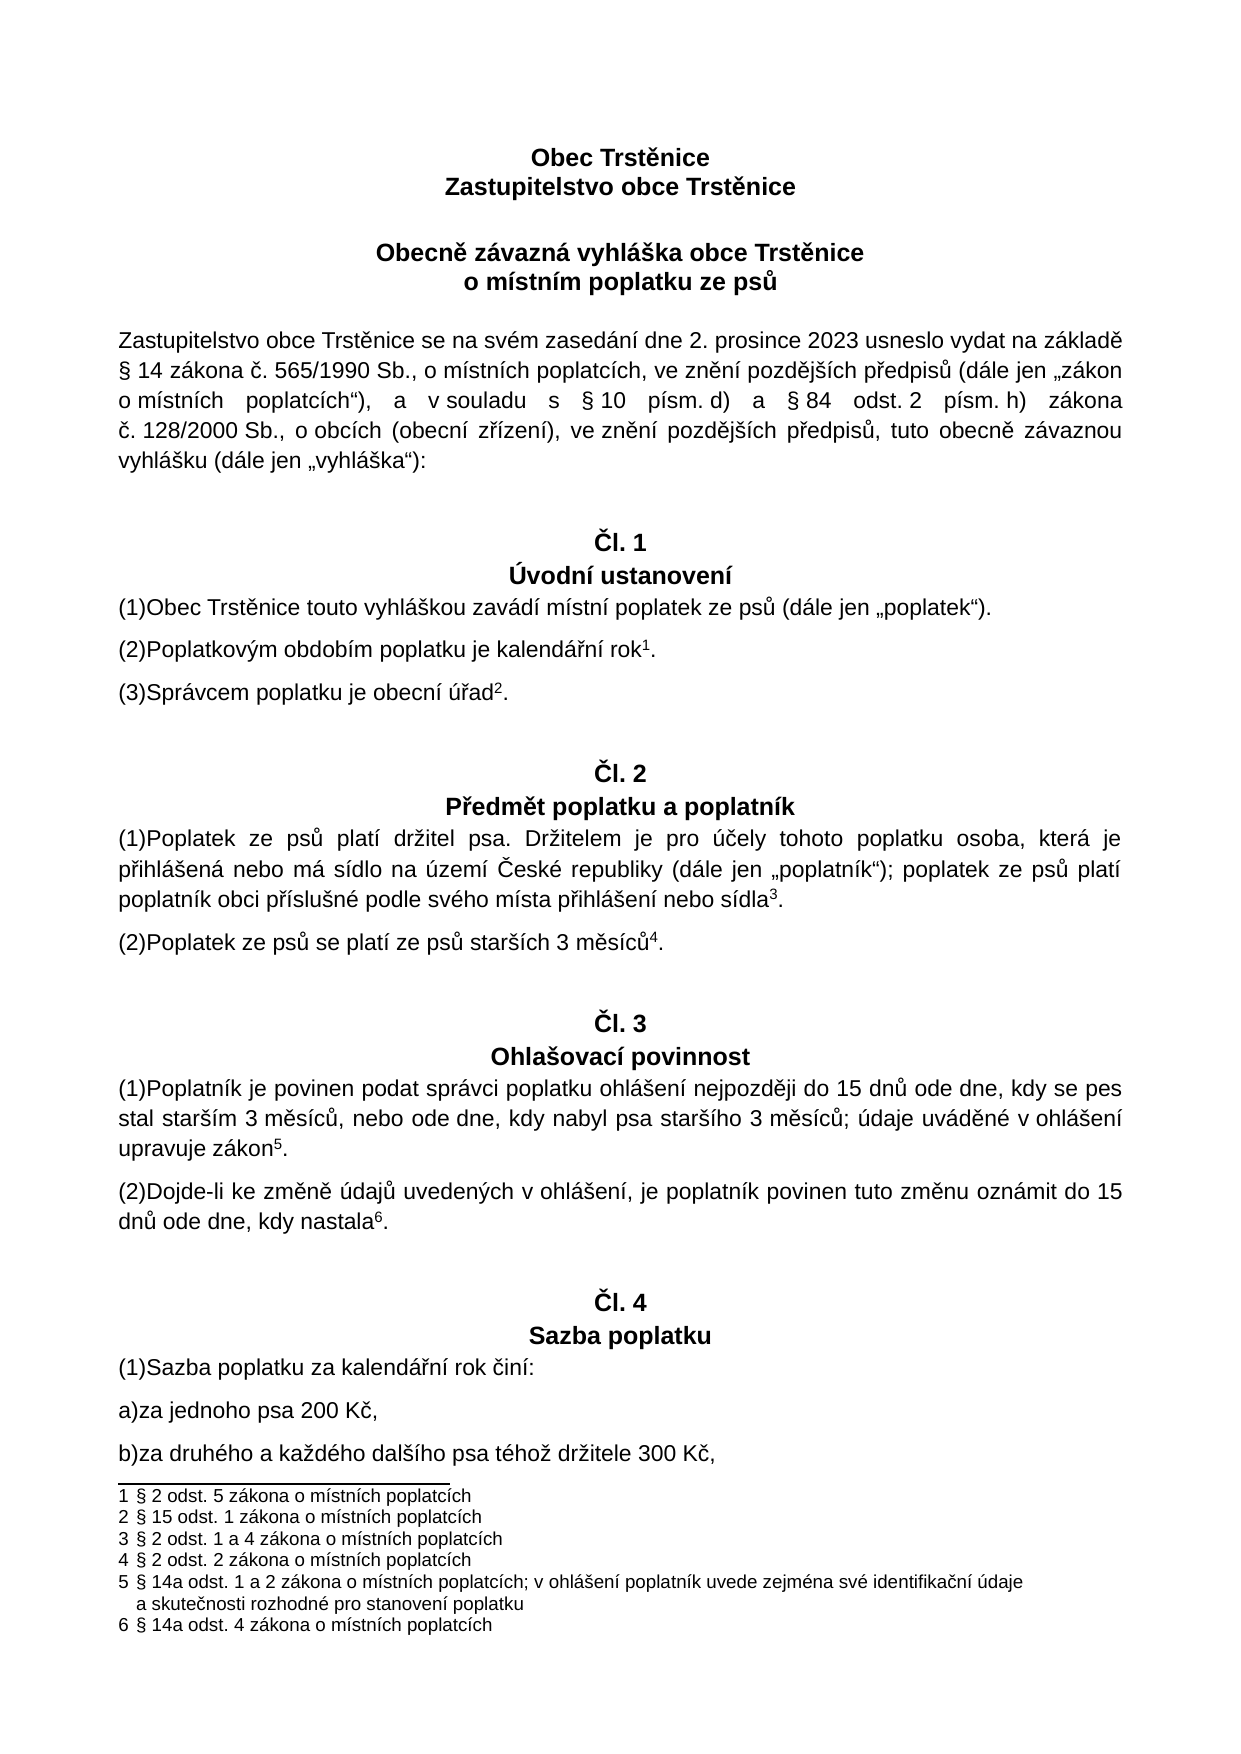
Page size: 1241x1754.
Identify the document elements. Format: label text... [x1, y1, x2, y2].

list Dojde-li ke změně údajů uvedených v ohlášení, je poplatník povinen tuto změnu oznámit do 15 dnů ode dne, kdy nastala. [118, 1178, 1122, 1234]
list Poplatek ze psů se platí ze psů starších 3 měsíců. [118, 928, 1122, 955]
list za jednoho psa 200 Kč, [118, 1397, 1122, 1423]
list za druhého a každého dalšího psa téhož držitele 300 Kč, [118, 1440, 1122, 1466]
subtitle Čl. 4 Sazba poplatku [118, 1288, 1122, 1350]
list § 15 odst. 1 zákona o místních poplatcích [118, 1506, 1122, 1528]
list Poplatkovým obdobím poplatku je kalendářní rok. [118, 636, 1122, 663]
subtitle Čl. 2 Předmět poplatku a poplatník [118, 759, 1122, 821]
list Správcem poplatku je obecní úřad. [118, 679, 1122, 706]
subtitle Čl. 3 Ohlašovací povinnost [118, 1009, 1122, 1071]
subtitle Čl. 1 Úvodní ustanovení [118, 528, 1122, 589]
subtitle Obecně závazná vyhláška obce Trstěnice o místním poplatku ze psů [118, 238, 1122, 295]
text Obec Trstěnice Zastupitelstvo obce Trstěnice [118, 143, 1122, 201]
list § 14a odst. 4 zákona o místních poplatcích [118, 1614, 1122, 1635]
list Obec Trstěnice touto vyhláškou zavádí místní poplatek ze psů (dále jen „poplatek“). [118, 594, 1122, 620]
list Poplatek ze psů platí držitel psa. Držitelem je pro účely tohoto poplatku osoba, která je přihlášená nebo má sídlo na území České republiky (dále jen „poplatník“); poplatek ze psů platí poplatník obci příslušné podle svého místa přihlášení nebo sídla. [118, 825, 1122, 912]
list Sazba poplatku za kalendářní rok činí: [118, 1354, 1122, 1381]
list § 2 odst. 1 a 4 zákona o místních poplatcích [118, 1528, 1122, 1549]
text Zastupitelstvo obce Trstěnice se na svém zasedání dne 2. prosince 2023 usneslo vydat na základě § 14 zákona č. 565/1990 Sb., o místních poplatcích, ve znění pozdějších předpisů (dále jen „zákon o místních poplatcích“), a v souladu s § 10 písm. d) a § 84 odst. 2 písm. h) zákona č. 128/2000 Sb., o obcích (obecní zřízení), ve znění pozdějších předpisů, tuto obecně závaznou vyhlášku (dále jen „vyhláška“): [118, 327, 1122, 474]
list Poplatník je povinen podat správci poplatku ohlášení nejpozději do 15 dnů ode dne, kdy se pes stal starším 3 měsíců, nebo ode dne, kdy nabyl psa staršího 3 měsíců; údaje uváděné v ohlášení upravuje zákon. [118, 1075, 1122, 1162]
list § 14a odst. 1 a 2 zákona o místních poplatcích; v ohlášení poplatník uvede zejména své identifikační údaje a skutečnosti rozhodné pro stanovení poplatku [118, 1571, 1122, 1614]
list § 2 odst. 2 zákona o místních poplatcích [118, 1549, 1122, 1571]
list § 2 odst. 5 zákona o místních poplatcích [118, 1484, 1122, 1506]
